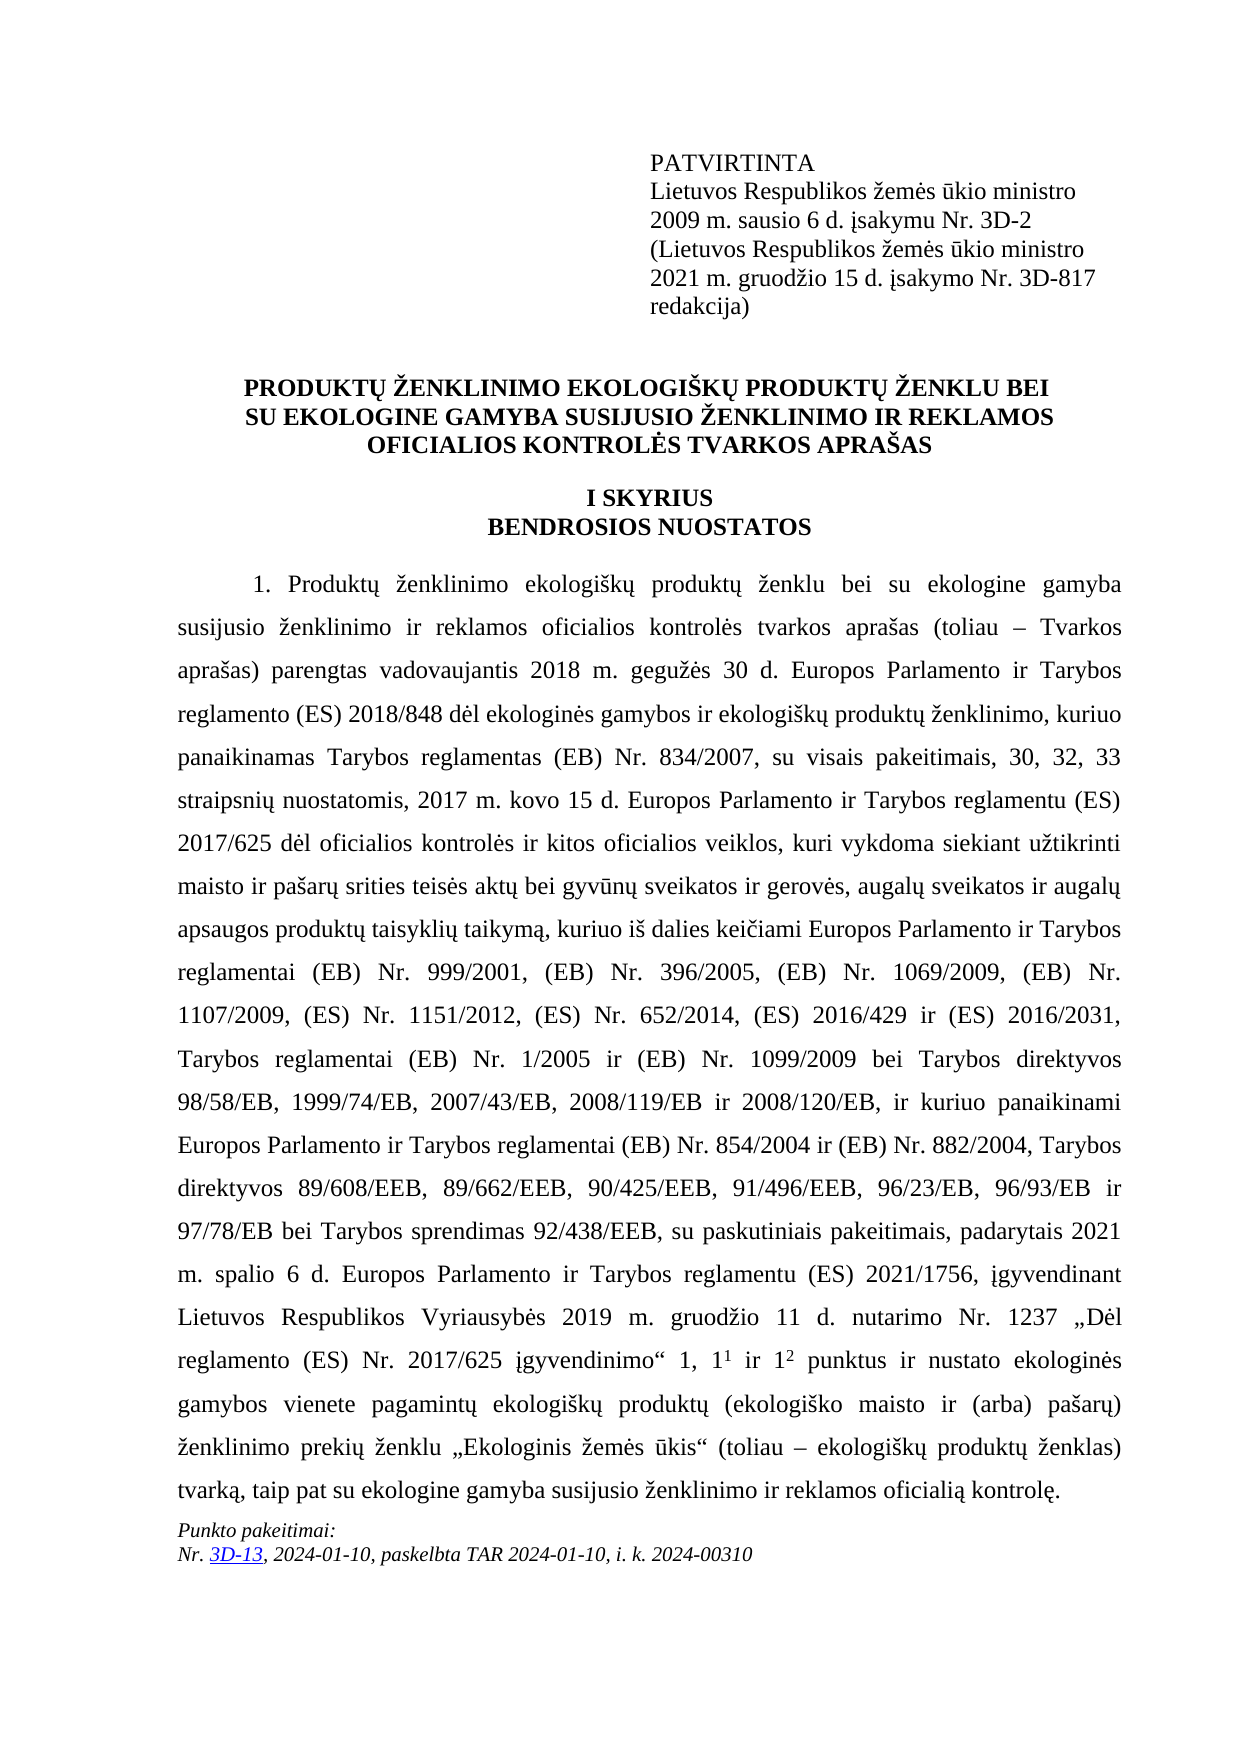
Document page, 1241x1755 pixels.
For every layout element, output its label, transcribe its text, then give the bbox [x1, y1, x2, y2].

text Nr. 3D-13, 2024-01-10, paskelbta TAR 2024-01-10, i. k. 2024-00310 [177, 1542, 1122, 1566]
text BENDROSIOS NUOSTATOS [177, 512, 1122, 541]
text I SKYRIUS [177, 483, 1122, 512]
text Punkto pakeitimai: [177, 1518, 1122, 1542]
text 2009 m. sausio 6 d. įsakymu Nr. 3D-2 [650, 205, 1122, 234]
text 1. Produktų ženklinimo ekologiškų produktų ženklu bei su ekologine gamyba susijusio ženklinimo ir reklamos oficialios kontrolės tvarkos aprašas (toliau – Tvarkos aprašas) parengtas vadovaujantis 2018 m. gegužės 30 d. Europos Parlamento ir Tarybos reglamento (ES) 2018/848 dėl ekologinės gamybos ir ekologiškų produktų ženklinimo, kuriuo panaikinamas Tarybos reglamentas (EB) Nr. 834/2007, su visais pakeitimais, 30, 32, 33 straipsnių nuostatomis, 2017 m. kovo 15 d. Europos Parlamento ir Tarybos reglamentu (ES) 2017/625 dėl oficialios kontrolės ir kitos oficialios veiklos, kuri vykdoma siekiant užtikrinti maisto ir pašarų srities teisės aktų bei gyvūnų sveikatos ir gerovės, augalų sveikatos ir augalų apsaugos produktų taisyklių taikymą, kuriuo iš dalies keičiami Europos Parlamento ir Tarybos reglamentai (EB) Nr. 999/2001, (EB) Nr. 396/2005, (EB) Nr. 1069/2009, (EB) Nr. 1107/2009, (ES) Nr. 1151/2012, (ES) Nr. 652/2014, (ES) 2016/429 ir (ES) 2016/2031, Tarybos reglamentai (EB) Nr. 1/2005 ir (EB) Nr. 1099/2009 bei Tarybos direktyvos 98/58/EB, 1999/74/EB, 2007/43/EB, 2008/119/EB ir 2008/120/EB, ir kuriuo panaikinami Europos Parlamento ir Tarybos reglamentai (EB) Nr. 854/2004 ir (EB) Nr. 882/2004, Tarybos direktyvos 89/608/EEB, 89/662/EEB, 90/425/EEB, 91/496/EEB, 96/23/EB, 96/93/EB ir 97/78/EB bei Tarybos sprendimas 92/438/EEB, su paskutiniais pakeitimais, padarytais 2021 m. spalio 6 d. Europos Parlamento ir Tarybos reglamentu (ES) 2021/1756, įgyvendinant Lietuvos Respublikos Vyriausybės 2019 m. gruodžio 11 d. nutarimo Nr. 1237 „Dėl reglamento (ES) Nr. 2017/625 įgyvendinimo“ 1, 11 ir 12 punktus ir nustato ekologinės gamybos vienete pagamintų ekologiškų produktų (ekologiško maisto ir (arba) pašarų) ženklinimo prekių ženklu „Ekologinis žemės ūkis“ (toliau – ekologiškų produktų ženklas) tvarką, taip pat su ekologine gamyba susijusio ženklinimo ir reklamos oficialią kontrolę. [177, 569, 1122, 1504]
text Lietuvos Respublikos žemės ūkio ministro [650, 176, 1122, 205]
text (Lietuvos Respublikos žemės ūkio ministro [650, 234, 1122, 263]
text SU EKOLOGINE GAMYBA SUSIJUSIO ŽENKLINIMO IR REKLAMOS OFICIALIOS KONTROLĖS TVARKOS APRAŠAS [177, 402, 1122, 459]
text redakcija) [650, 291, 1122, 320]
text 2021 m. gruodžio 15 d. įsakymo Nr. 3D-817 [650, 263, 1122, 291]
text PATVIRTINTA [650, 148, 1122, 176]
text PRODUKTŲ ŽENKLINIMO EKOLOGIŠKŲ PRODUKTŲ ŽENKLU BEI [177, 373, 1122, 402]
